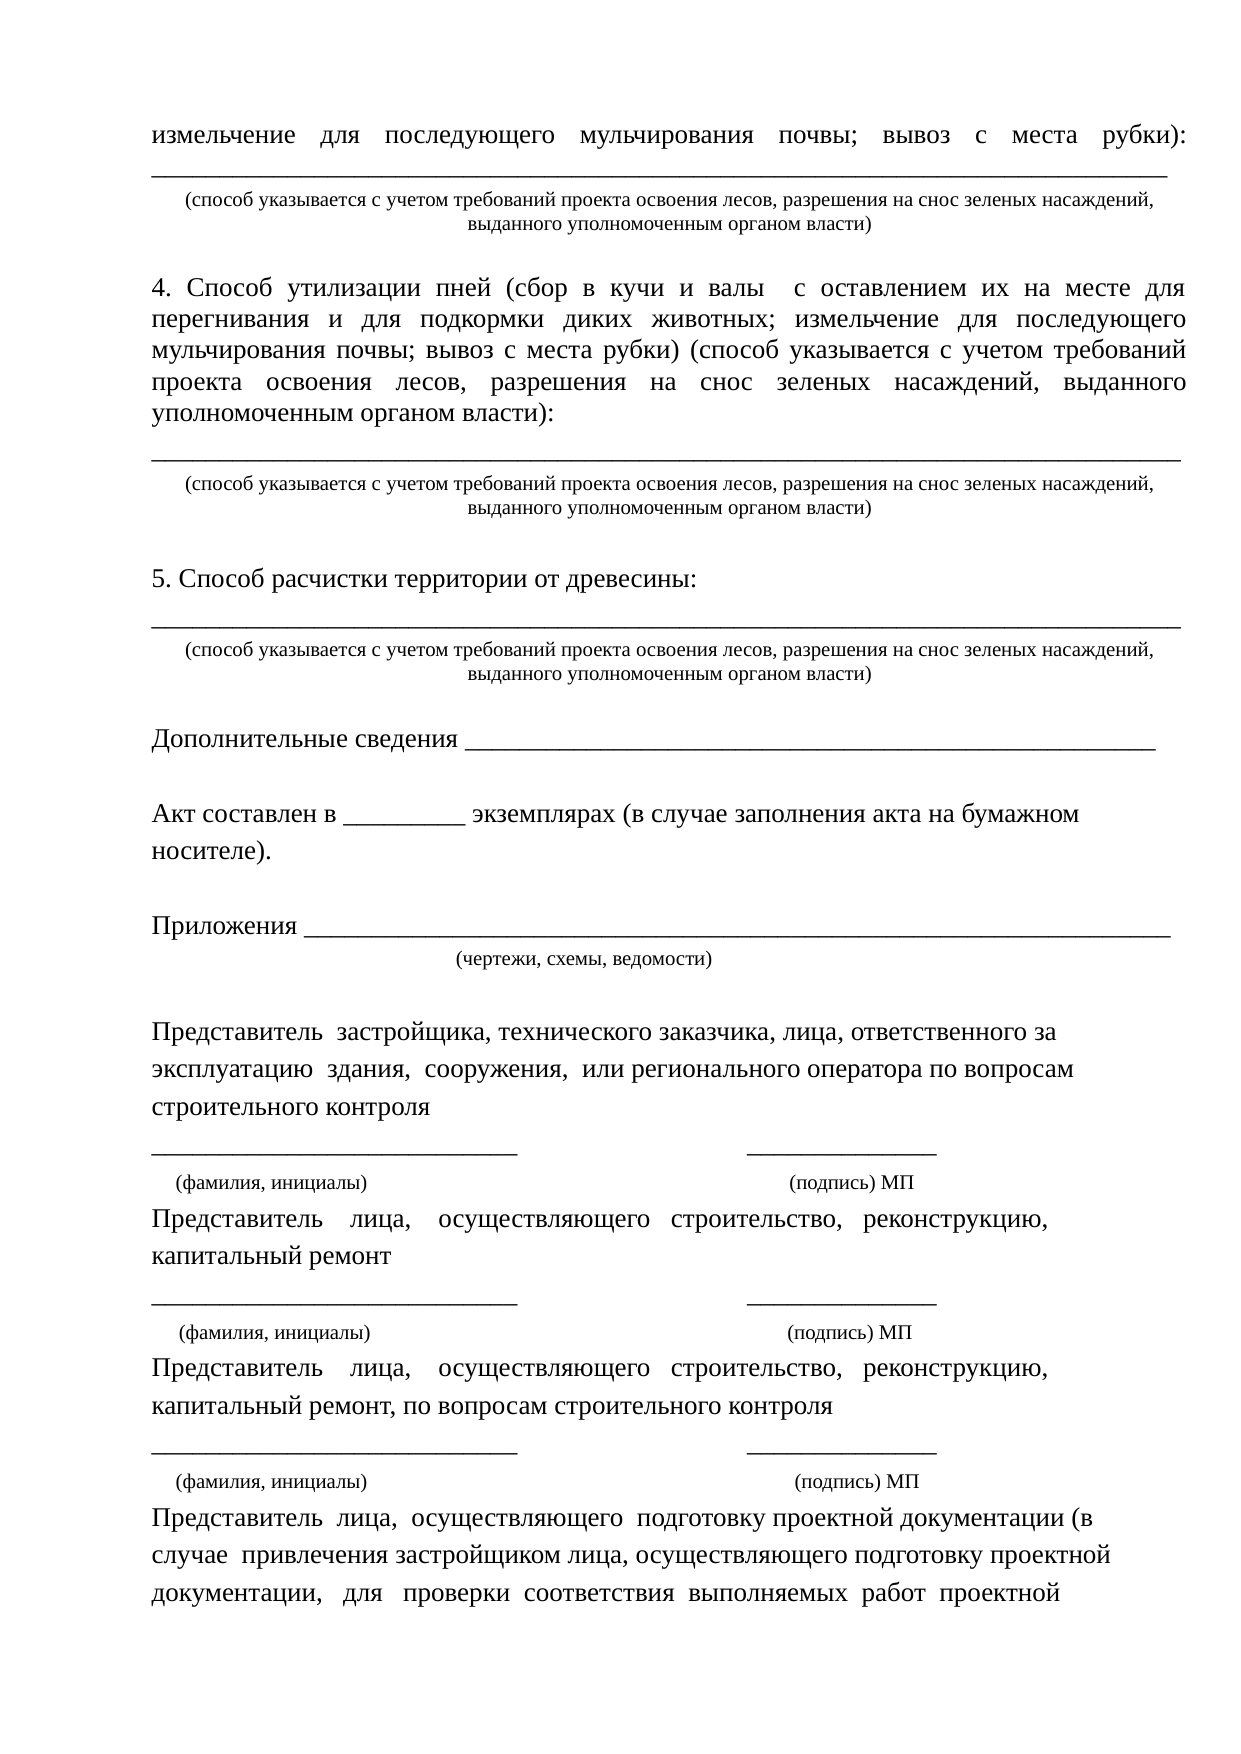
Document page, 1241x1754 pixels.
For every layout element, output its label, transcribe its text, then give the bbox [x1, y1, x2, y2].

text Представитель лица, осуществляющего строительство, реконструкцию, [151, 1202, 1188, 1233]
text документации, для проверки соответствия выполняемых работ проектной [151, 1576, 1188, 1607]
text (фамилия, инициалы) (подпись) МП [151, 1314, 1188, 1345]
text Представитель лица, осуществляющего подготовку проектной документации (в [151, 1501, 1188, 1532]
text 5. Способ расчистки территории от древесины: [151, 562, 1188, 594]
text (чертежи, схемы, ведомости) [118, 940, 1188, 971]
text (способ указывается с учетом требований проекта освоения лесов, разрешения на снос зеленых насаждений, выданного уполномоченным органом власти) [151, 471, 1188, 519]
text (способ указывается с учетом требований проекта освоения лесов, разрешения на снос зеленых насаждений, выданного уполномоченным органом власти) [151, 637, 1188, 685]
text (способ указывается с учетом требований проекта освоения лесов, разрешения на снос зеленых насаждений, выданного уполномоченным органом власти) [151, 187, 1188, 235]
text ____________________________________________________________________________ [151, 600, 1188, 631]
text ___________________________ ______________ [151, 1127, 1188, 1158]
text ___________________________ ______________ [151, 1277, 1188, 1308]
text Акт составлен в _________ экземплярах (в случае заполнения акта на бумажном [151, 797, 1188, 828]
text ___________________________ ______________ [151, 1426, 1188, 1457]
text Приложения ________________________________________________________________ [151, 909, 1188, 940]
text случае привлечения застройщиком лица, осуществляющего подготовку проектной [151, 1538, 1188, 1569]
text (фамилия, инициалы) (подпись) МП [151, 1164, 1188, 1196]
text (фамилия, инициалы) (подпись) МП [151, 1464, 1188, 1495]
text капитальный ремонт, по вопросам строительного контроля [151, 1389, 1188, 1420]
text Представитель застройщика, технического заказчика, лица, ответственного за [151, 1015, 1188, 1046]
text носителе). [151, 834, 1188, 865]
text Дополнительные сведения ___________________________________________________ [151, 722, 1188, 753]
text ____________________________________________________________________________ [151, 433, 1188, 464]
text капитальный ремонт [151, 1239, 1188, 1270]
text измельчение для последующего мульчирования почвы; вывоз с места рубки): ___________________________________________________________________________ [151, 118, 1188, 180]
text эксплуатацию здания, сооружения, или регионального оператора по вопросам [151, 1052, 1188, 1083]
text строительного контроля [151, 1090, 1188, 1121]
text 4. Способ утилизации пней (сбор в кучи и валы с оставлением их на месте для перегнивания и для подкормки диких животных; измельчение для последующего мульчирования почвы; вывоз с места рубки) (способ указывается с учетом требований проекта освоения лесов, разрешения на снос зеленых насаждений, выданного уполномоченным органом власти): [151, 271, 1188, 427]
text Представитель лица, осуществляющего строительство, реконструкцию, [151, 1351, 1188, 1383]
